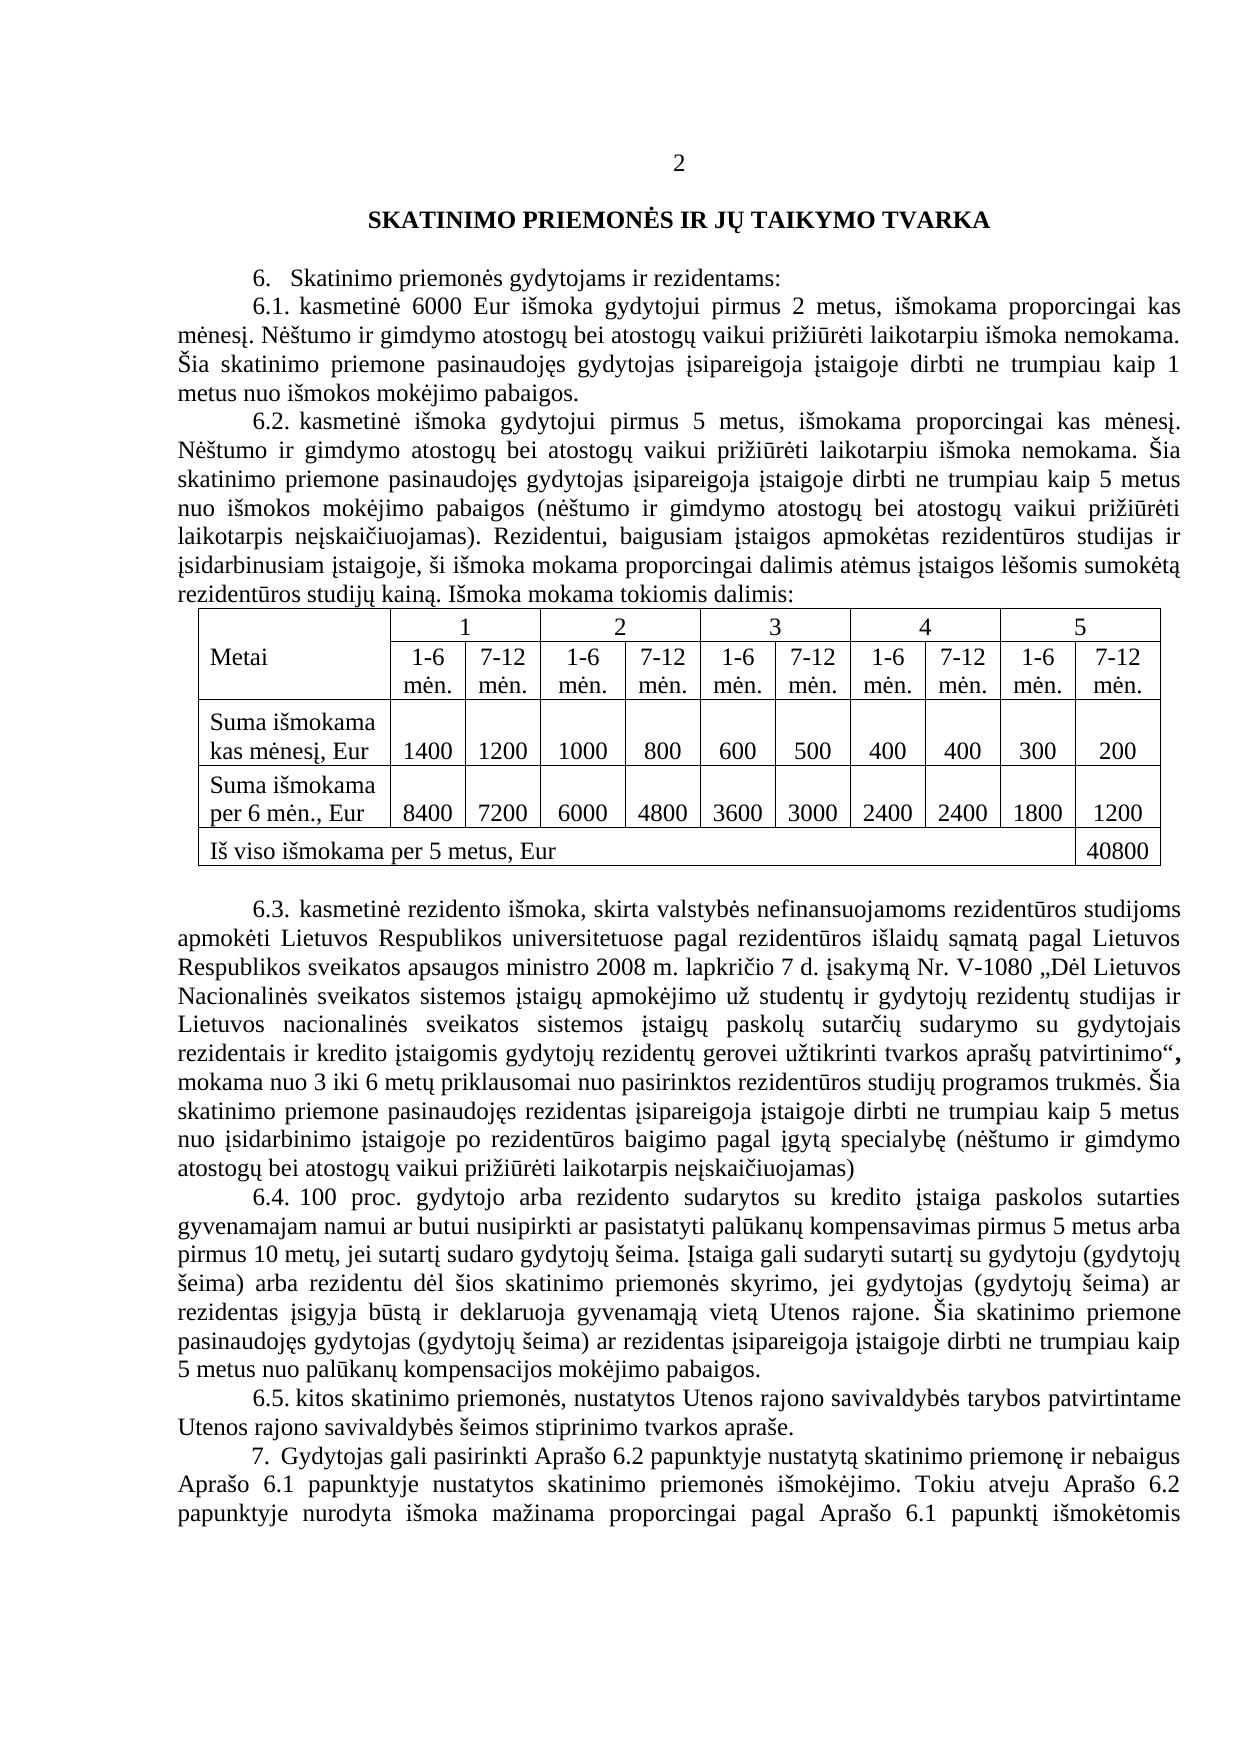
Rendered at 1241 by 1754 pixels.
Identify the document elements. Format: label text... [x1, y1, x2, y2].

table_cell 8400 [391, 766, 465, 827]
table_header 4 [851, 609, 1000, 641]
table_cell 7-12 mėn. [926, 642, 1000, 699]
table_cell Suma išmokama per 6 mėn., Eur [199, 766, 390, 827]
text 6. Skatinimo priemonės gydytojams ir rezidentams: [177, 263, 1181, 291]
table_header 3 [701, 609, 850, 641]
table_cell 1000 [541, 700, 625, 765]
table_cell 3600 [701, 766, 775, 827]
table_cell 400 [926, 700, 1000, 765]
text 6.2. kasmetinė išmoka gydytojui pirmus 5 metus, išmokama proporcingai kas mėnesį. Nėštumo ir gimdymo atostogų bei atostogų vaikui prižiūrėti laikotarpiu išmoka nemokama. Šia skatinimo priemone pasinaudojęs gydytojas įsipareigoja įstaigoje dirbti ne trumpiau kaip 5 metus nuo išmokos mokėjimo pabaigos (nėštumo ir gimdymo atostogų bei atostogų vaikui prižiūrėti laikotarpis neįskaičiuojamas). Rezidentui, baigusiam įstaigos apmokėtas rezidentūros studijas ir įsidarbinusiam įstaigoje, ši išmoka mokama proporcingai dalimis atėmus įstaigos lėšomis sumokėtą rezidentūros studijų kainą. Išmoka mokama tokiomis dalimis: [177, 406, 1181, 608]
table_cell 7-12 mėn. [776, 642, 850, 699]
table_cell 3000 [776, 766, 850, 827]
table_cell 600 [701, 700, 775, 765]
table_header 2 [541, 609, 700, 641]
table_cell Iš viso išmokama per 5 metus, Eur [199, 828, 1075, 865]
table_cell 200 [1076, 700, 1160, 765]
table_cell 1-6 mėn. [1001, 642, 1075, 699]
table_cell 7-12 mėn. [466, 642, 540, 699]
text 6.1. kasmetinė 6000 Eur išmoka gydytojui pirmus 2 metus, išmokama proporcingai kas mėnesį. Nėštumo ir gimdymo atostogų bei atostogų vaikui prižiūrėti laikotarpiu išmoka nemokama. Šia skatinimo priemone pasinaudojęs gydytojas įsipareigoja įstaigoje dirbti ne trumpiau kaip 1 metus nuo išmokos mokėjimo pabaigos. [177, 291, 1181, 406]
table_cell Suma išmokama kas mėnesį, Eur [199, 700, 390, 765]
table_cell 800 [626, 700, 700, 765]
table_cell 4800 [626, 766, 700, 827]
table_cell 1400 [391, 700, 465, 765]
table_header 1 [391, 609, 540, 641]
text 6.3. kasmetinė rezidento išmoka, skirta valstybės nefinansuojamoms rezidentūros studijoms apmokėti Lietuvos Respublikos universitetuose pagal rezidentūros išlaidų sąmatą pagal Lietuvos Respublikos sveikatos apsaugos ministro 2008 m. lapkričio 7 d. įsakymą Nr. V-1080 „Dėl Lietuvos Nacionalinės sveikatos sistemos įstaigų apmokėjimo už studentų ir gydytojų rezidentų studijas ir Lietuvos nacionalinės sveikatos sistemos įstaigų paskolų sutarčių sudarymo su gydytojais rezidentais ir kredito įstaigomis gydytojų rezidentų gerovei užtikrinti tvarkos aprašų patvirtinimo“, mokama nuo 3 iki 6 metų priklausomai nuo pasirinktos rezidentūros studijų programos trukmės. Šia skatinimo priemone pasinaudojęs rezidentas įsipareigoja įstaigoje dirbti ne trumpiau kaip 5 metus nuo įsidarbinimo įstaigoje po rezidentūros baigimo pagal įgytą specialybę (nėštumo ir gimdymo atostogų bei atostogų vaikui prižiūrėti laikotarpis neįskaičiuojamas) [177, 894, 1181, 1182]
table_header Metai [199, 609, 390, 699]
table_cell 7-12 mėn. [1076, 642, 1160, 699]
table_cell 6000 [541, 766, 625, 827]
text 7. Gydytojas gali pasirinkti Aprašo 6.2 papunktyje nustatytą skatinimo priemonę ir nebaigus Aprašo 6.1 papunktyje nustatytos skatinimo priemonės išmokėjimo. Tokiu atveju Aprašo 6.2 papunktyje nurodyta išmoka mažinama proporcingai pagal Aprašo 6.1 papunktį išmokėtomis [177, 1441, 1181, 1527]
table_cell 40800 [1076, 828, 1160, 865]
table_header 5 [1001, 609, 1160, 641]
table_cell 7200 [466, 766, 540, 827]
table_cell 2400 [926, 766, 1000, 827]
table_cell 400 [851, 700, 925, 765]
table_cell 500 [776, 700, 850, 765]
text 6.4. 100 proc. gydytojo arba rezidento sudarytos su kredito įstaiga paskolos sutarties gyvenamajam namui ar butui nusipirkti ar pasistatyti palūkanų kompensavimas pirmus 5 metus arba pirmus 10 metų, jei sutartį sudaro gydytojų šeima. Įstaiga gali sudaryti sutartį su gydytoju (gydytojų šeima) arba rezidentu dėl šios skatinimo priemonės skyrimo, jei gydytojas (gydytojų šeima) ar rezidentas įsigyja būstą ir deklaruoja gyvenamąją vietą Utenos rajone. Šia skatinimo priemone pasinaudojęs gydytojas (gydytojų šeima) ar rezidentas įsipareigoja įstaigoje dirbti ne trumpiau kaip 5 metus nuo palūkanų kompensacijos mokėjimo pabaigos. [177, 1182, 1181, 1383]
table_cell 7-12 mėn. [626, 642, 700, 699]
table_cell 1-6 mėn. [391, 642, 465, 699]
text 6.5. kitos skatinimo priemonės, nustatytos Utenos rajono savivaldybės tarybos patvirtintame Utenos rajono savivaldybės šeimos stiprinimo tvarkos apraše. [177, 1383, 1181, 1441]
table_cell 1-6 mėn. [541, 642, 625, 699]
table_cell 300 [1001, 700, 1075, 765]
table_cell 1200 [1076, 766, 1160, 827]
table_cell 1200 [466, 700, 540, 765]
table_cell 2400 [851, 766, 925, 827]
table_cell 1-6 mėn. [701, 642, 775, 699]
text SKATINIMO PRIEMONĖS IR JŲ TAIKYMO TVARKA [177, 205, 1181, 234]
table_cell 1-6 mėn. [851, 642, 925, 699]
table_cell 1800 [1001, 766, 1075, 827]
